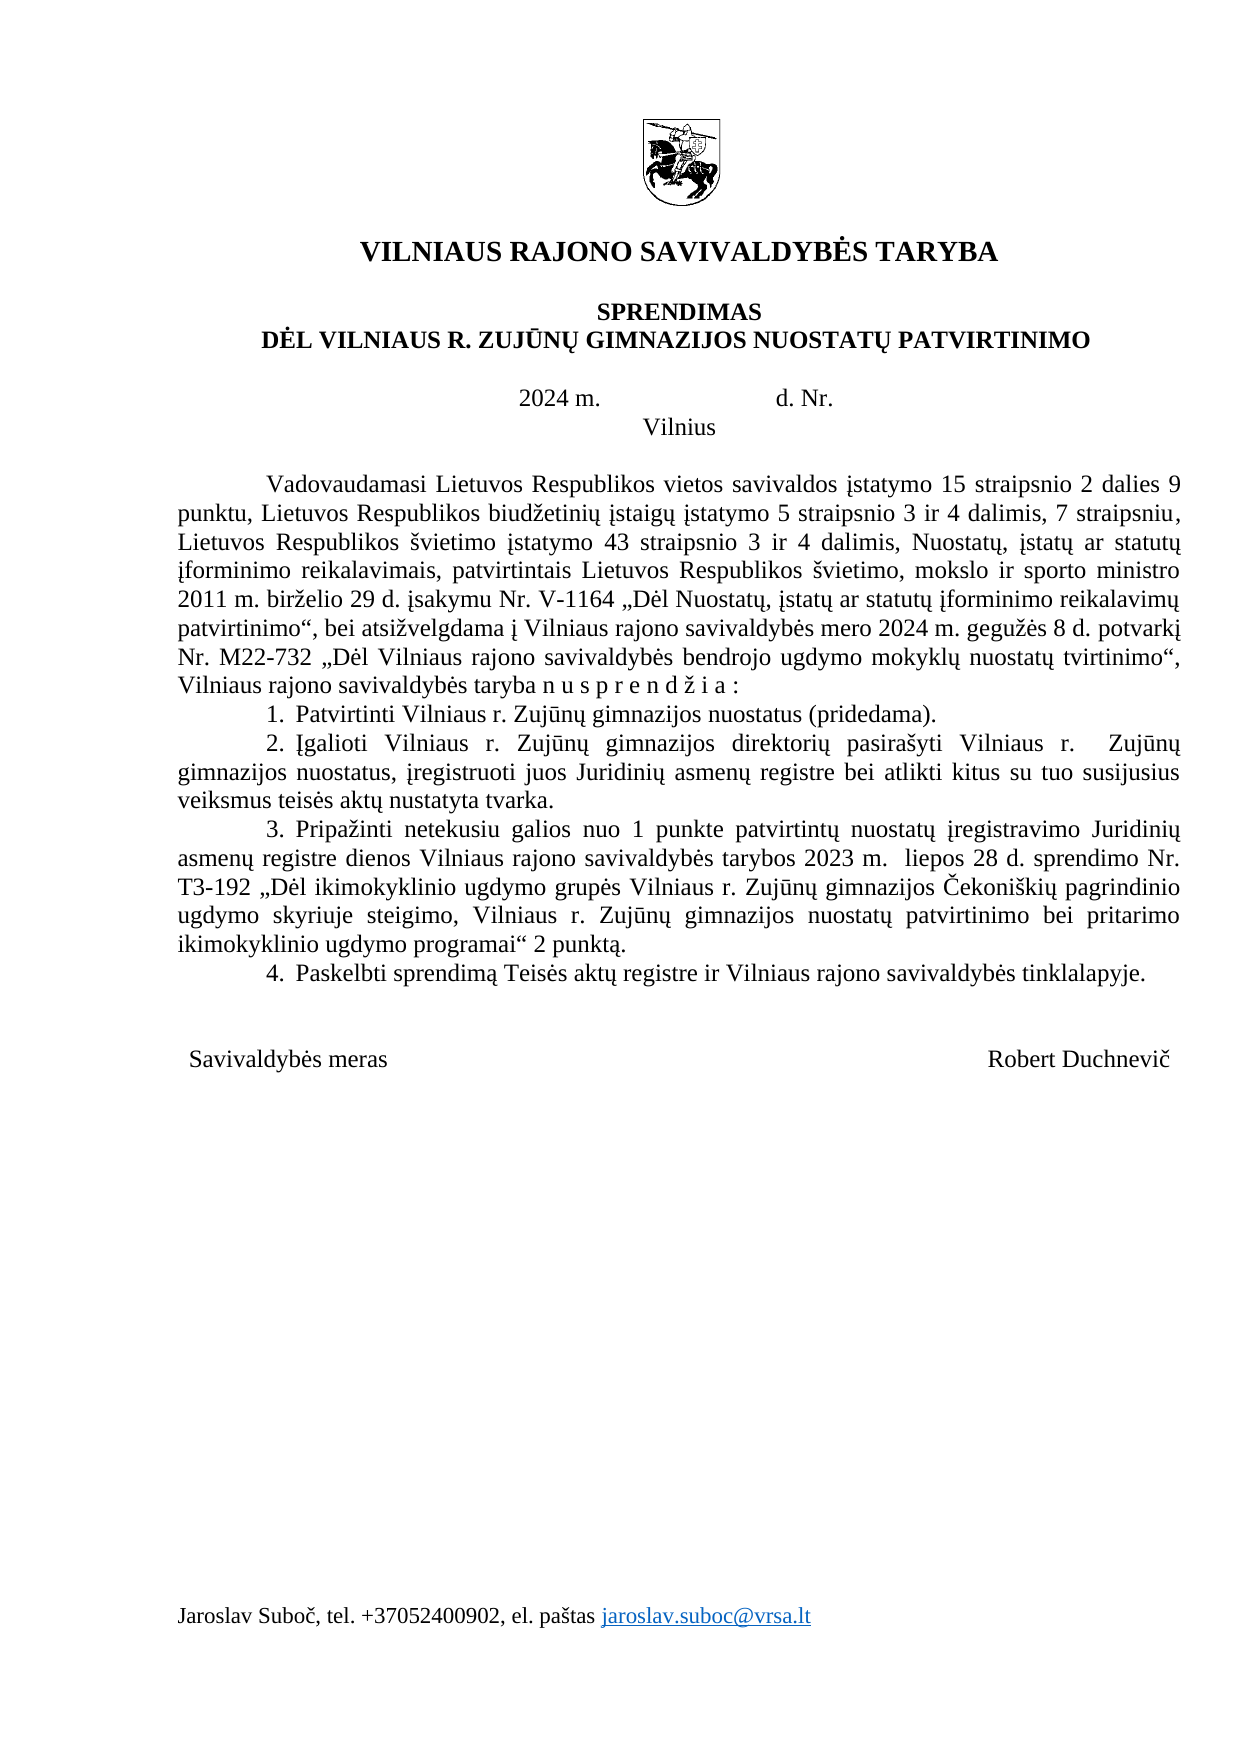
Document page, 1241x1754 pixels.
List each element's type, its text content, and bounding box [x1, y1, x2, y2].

text Vadovaudamasi Lietuvos Respublikos vietos savivaldos įstatymo 15 straipsnio 2 dalies 9 punktu, Lietuvos Respublikos biudžetinių įstaigų įstatymo 5 straipsnio 3 ir 4 dalimis, 7 straipsniu, Lietuvos Respublikos švietimo įstatymo 43 straipsnio 3 ir 4 dalimis, Nuostatų, įstatų ar statutų įforminimo reikalavimais, patvirtintais Lietuvos Respublikos švietimo, mokslo ir sporto ministro 2011 m. birželio 29 d. įsakymu Nr. V-1164 „Dėl Nuostatų, įstatų ar statutų įforminimo reikalavimų patvirtinimo“, bei atsižvelgdama į Vilniaus rajono savivaldybės mero 2024 m. gegužės 8 d. potvarkį Nr. M22-732 „Dėl Vilniaus rajono savivaldybės bendrojo ugdymo mokyklų nuostatų tvirtinimo“, Vilniaus rajono savivaldybės taryba nusprendžia: [177, 469, 1181, 699]
text 2. Įgalioti Vilniaus r. Zujūnų gimnazijos direktorių pasirašyti Vilniaus r. Zujūnų gimnazijos nuostatus, įregistruoti juos Juridinių asmenų registre bei atlikti kitus su tuo susijusius veiksmus teisės aktų nustatyta tvarka. [177, 728, 1181, 814]
table_header Robert Duchnevič [680, 1044, 1181, 1073]
text Jaroslav Suboč, tel. +37052400902, el. paštas jaroslav.suboc@vrsa.lt [177, 1602, 1181, 1629]
text DĖL VILNIAUS R. ZUJŪNŲ GIMNAZIJOS NUOSTATŲ PATVIRTINIMO [177, 325, 1181, 354]
text 2024 m. d. Nr. [177, 383, 1181, 412]
text VILNIAUS RAJONO SAVIVALDYBĖS TARYBA [177, 234, 1181, 268]
text 4. Paskelbti sprendimą Teisės aktų registre ir Vilniaus rajono savivaldybės tinklalapyje. [177, 958, 1181, 987]
text 3. Pripažinti netekusiu galios nuo 1 punkte patvirtintų nuostatų įregistravimo Juridinių asmenų registre dienos Vilniaus rajono savivaldybės tarybos 2023 m. liepos 28 d. sprendimo Nr. T3-192 „Dėl ikimokyklinio ugdymo grupės Vilniaus r. Zujūnų gimnazijos Čekoniškių pagrindinio ugdymo skyriuje steigimo, Vilniaus r. Zujūnų gimnazijos nuostatų patvirtinimo bei pritarimo ikimokyklinio ugdymo programai“ 2 punktą. [177, 814, 1181, 958]
text SPRENDIMAS [177, 297, 1181, 325]
table_header Savivaldybės meras [177, 1044, 679, 1073]
text Vilnius [177, 412, 1181, 440]
text 1. Patvirtinti Vilniaus r. Zujūnų gimnazijos nuostatus (pridedama). [177, 699, 1181, 728]
